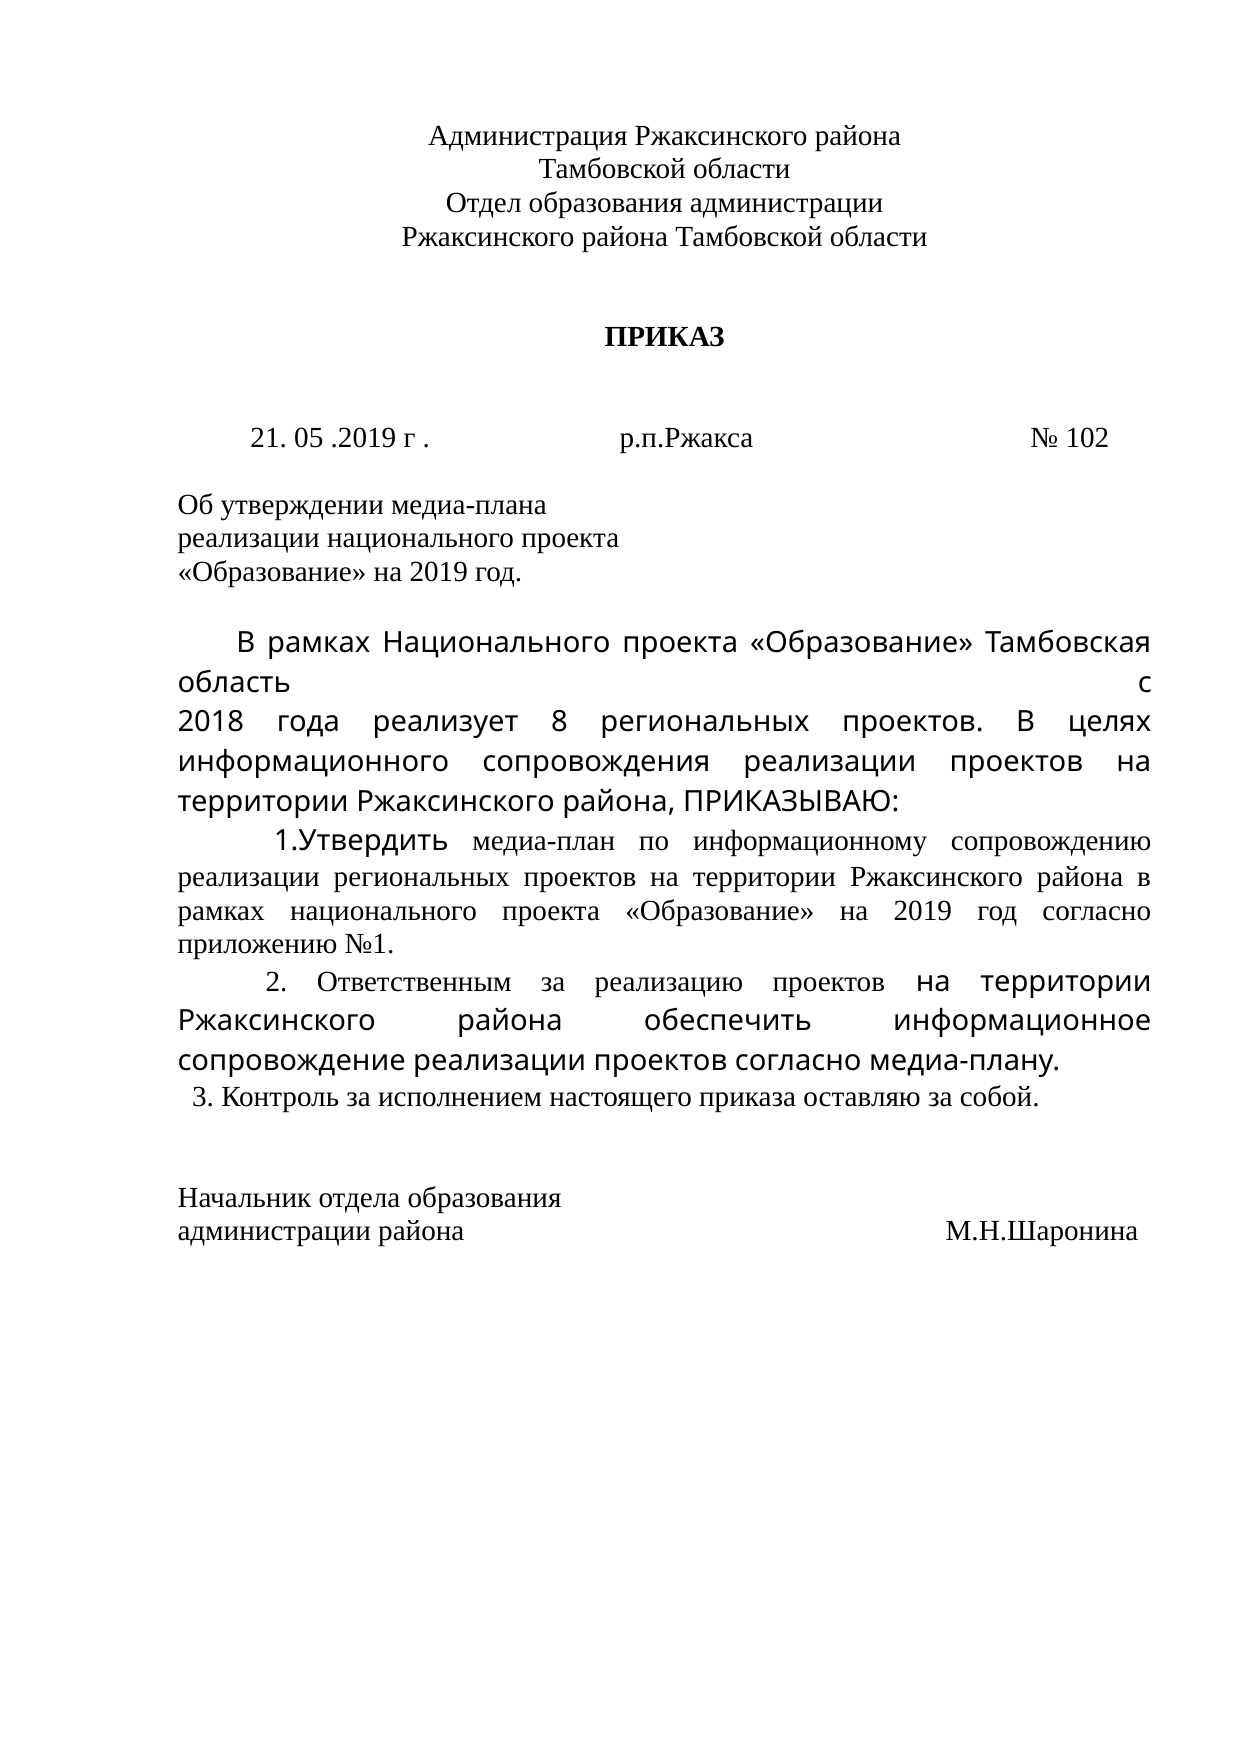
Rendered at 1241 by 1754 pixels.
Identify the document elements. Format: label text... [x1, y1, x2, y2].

text В рамках Национального проекта «Образование» Тамбовская область с 2018 года реализует 8 региональных проектов. В целях информационного сопровождения реализации проектов на территории Ржаксинского района, ПРИКАЗЫВАЮ: [177, 621, 1152, 820]
text 2. Ответственным за реализацию проектов на территории Ржаксинского района обеспечить информационное сопровождение реализации проектов согласно медиа-плану. [177, 960, 1152, 1079]
text 21. 05 .2019 г . р.п.Ржакса № 102 [177, 420, 1152, 453]
text 1.Утвердить медиа-план по информационному сопровождению реализации региональных проектов на территории Ржаксинского района в рамках национального проекта «Образование» на 2019 год согласно приложению №1. [177, 820, 1152, 960]
text Администрация Ржаксинского района [177, 118, 1152, 152]
text Ржаксинского района Тамбовской области [177, 219, 1152, 252]
text 3. Контроль за исполнением настоящего приказа оставляю за собой. [177, 1079, 1152, 1113]
text Начальник отдела образования [177, 1180, 1152, 1213]
text ПРИКАЗ [177, 319, 1152, 353]
text Отдел образования администрации [177, 185, 1152, 219]
text реализации национального проекта [177, 521, 1152, 554]
text Тамбовской области [177, 152, 1152, 185]
text «Образование» на 2019 год. [177, 554, 1152, 588]
text администрации района М.Н.Шаронина [177, 1213, 1152, 1247]
text Об утверждении медиа-плана [177, 487, 1152, 521]
